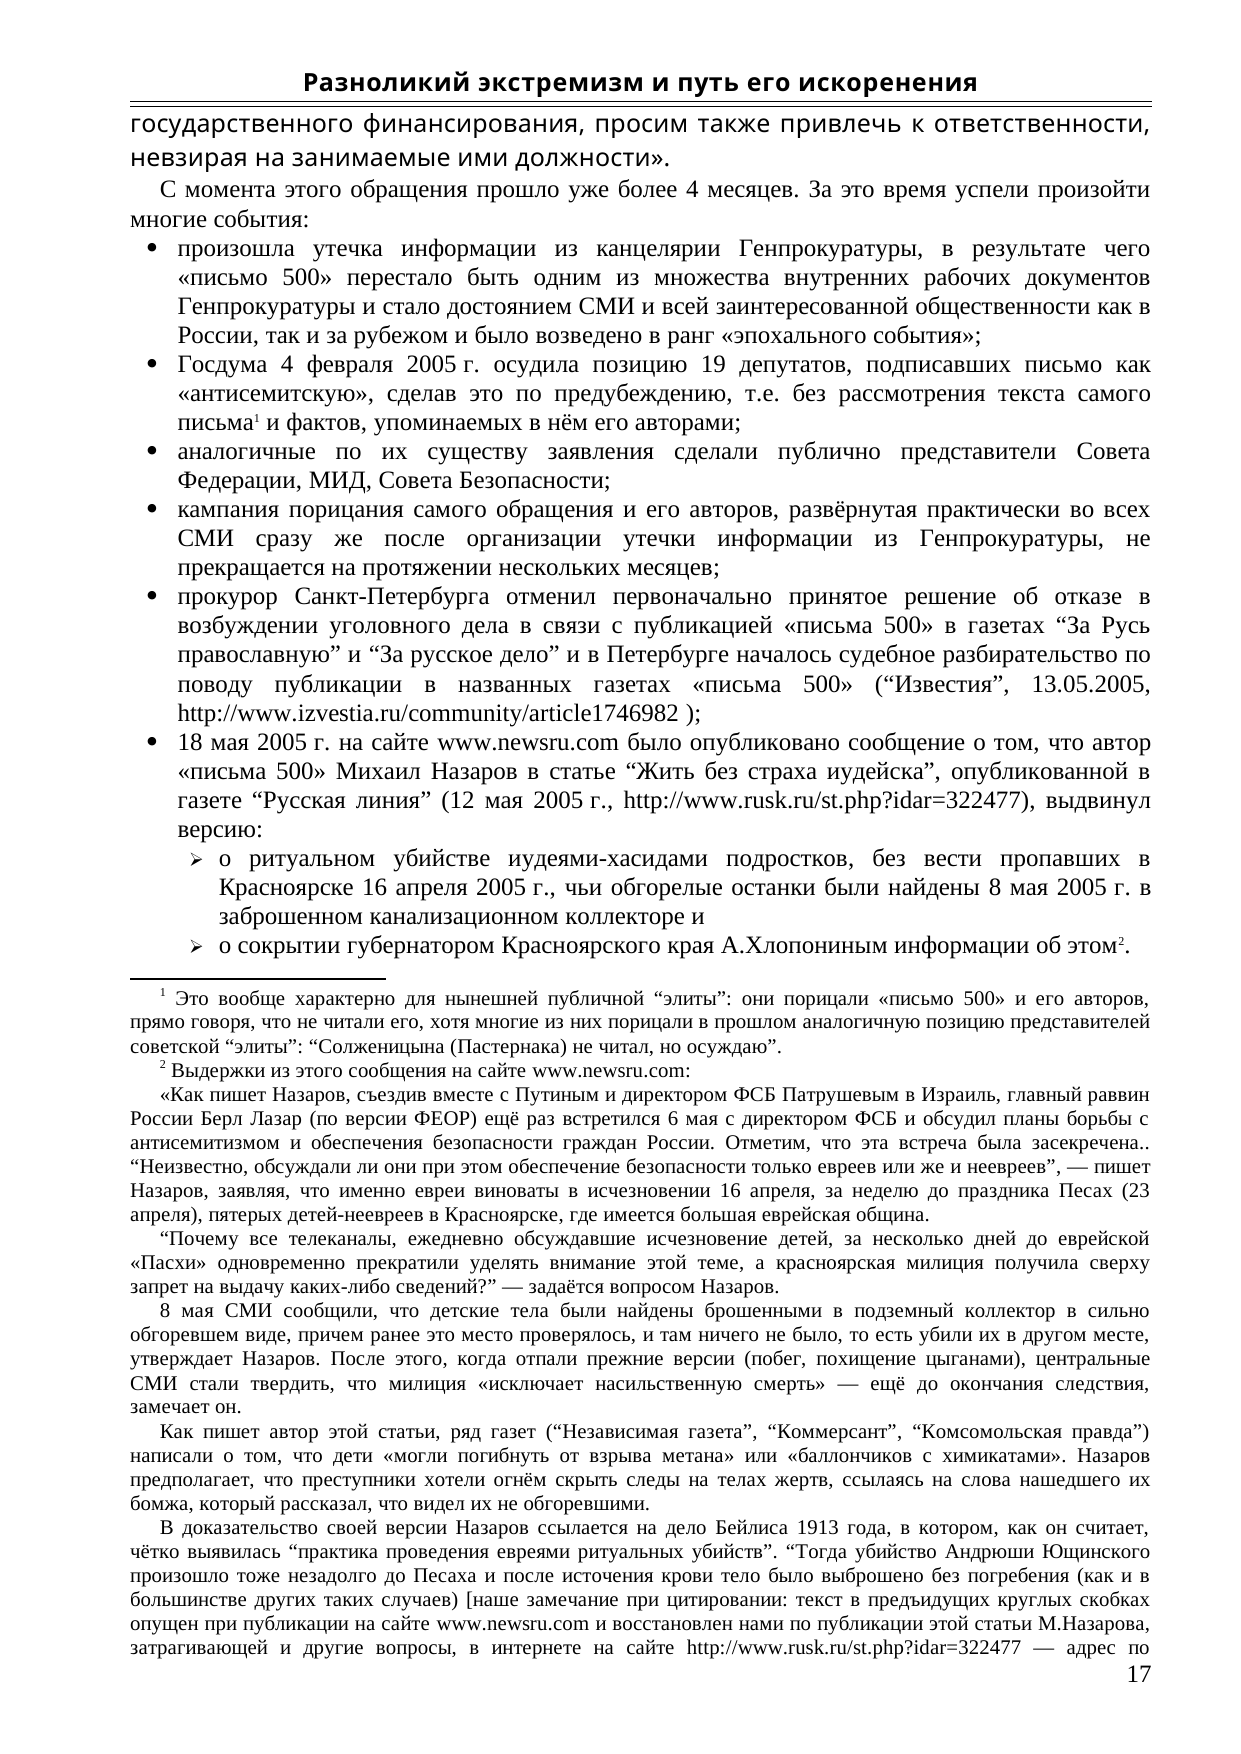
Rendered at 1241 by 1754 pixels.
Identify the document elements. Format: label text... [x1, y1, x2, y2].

list Это вообще характерно для нынешней публичной “элиты”: они порицали «письмо 500» и его авторов, прямо говоря, что не читали его, хотя многие из них порицали в прошлом аналогичную позицию представителей советской “элиты”: “Солженицына (Пастернака) не читал, но осуждаю”. [130, 985, 1152, 1057]
list аналогичные по их существу заявления сделали публично представители Совета Федерации, МИД, Совета Безопасности; [148, 436, 1152, 494]
list Госдума 4 февраля 2005 г. осудила позицию 19 депутатов, подписавших письмо как «антисемитскую», сделав это по предубеждению, т.е. без рассмотрения текста самого письма и фактов, упоминаемых в нём его авторами; [148, 349, 1152, 436]
list о сокрытии губернатором Красноярского края А.Хлопониным информации об этом. [189, 930, 1152, 959]
list «Как пишет Назаров, съездив вместе с Путиным и директором ФСБ Патрушевым в Израиль, главный раввин России Берл Лазар (по версии ФЕОР) ещё раз встретился 6 мая с директором ФСБ и обсудил планы борьбы с антисемитизмом и обеспечения безопасности граждан России. Отметим, что эта встреча была засекречена.. “Неизвестно, обсуждали ли они при этом обеспечение безопасности только евреев или же и неевреев”, — пишет Назаров, заявляя, что именно евреи виноваты в исчезновении 16 апреля, за неделю до праздника Песах (23 апреля), пятерых детей-неевреев в Красноярске, где имеется большая еврейская община. [130, 1082, 1152, 1226]
list прокурор Санкт-Петербурга отменил первоначально принятое решение об отказе в возбуждении уголовного дела в связи с публикацией «письма 500» в газетах “За Русь православную” и “За русское дело” и в Петербурге началось судебное разбирательство по поводу публикации в названных газетах «письма 500» (“Известия”, 13.05.2005, http://www.izvestia.ru/community/article1746982 ); [148, 581, 1152, 727]
list В доказательство своей версии Назаров ссылается на дело Бейлиса 1913 года, в котором, как он считает, чётко выявилась “практика проведения евреями ритуальных убийств”. “Тогда убийство Андрюши Ющинского произошло тоже незадолго до Песаха и после источения крови тело было выброшено без погребения (как и в большинстве других таких случаев) [наше замечание при цитировании: текст в предъидущих круглых скобках опущен при публикации на сайте www.newsru.com и восстановлен нами по публикации этой статьи М.Назарова, затрагивающей и другие вопросы, в интернете на сайте http://www.rusk.ru/st.php?idar=322477 — адрес по [130, 1515, 1152, 1659]
text государственного финансирования, просим также привлечь к ответственности, невзирая на занимаемые ими должности». [130, 107, 1152, 174]
list Как пишет автор этой статьи, ряд газет (“Независимая газета”, “Коммерсант”, “Комсомольская правда”) написали о том, что дети «могли погибнуть от взрыва метана» или «баллончиков с химикатами». Назаров предполагает, что преступники хотели огнём скрыть следы на телах жертв, ссылаясь на слова нашедшего их бомжа, который рассказал, что видел их не обгоревшими. [130, 1418, 1152, 1515]
text С момента этого обращения прошло уже более 4 месяцев. За это время успели произойти многие события: [130, 174, 1152, 232]
list 18 мая 2005 г. на сайте www.newsru.com было опубликовано сообщение о том, что автор «письма 500» Михаил Назаров в статье “Жить без страха иудейска”, опубликованной в газете “Русская линия” (12 мая 2005 г., http://www.rusk.ru/st.php?idar=322477), выдвинул версию: [148, 727, 1152, 843]
list кампания порицания самого обращения и его авторов, развёрнутая практически во всех СМИ сразу же после организации утечки информации из Генпрокуратуры, не прекращается на протяжении нескольких месяцев; [148, 494, 1152, 581]
list произошла утечка информации из канцелярии Генпрокуратуры, в результате чего «письмо 500» перестало быть одним из множества внутренних рабочих документов Генпрокуратуры и стало достоянием СМИ и всей заинтересованной общественности как в России, так и за рубежом и было возведено в ранг «эпохального события»; [148, 232, 1152, 349]
list “Почему все телеканалы, ежедневно обсуждавшие исчезновение детей, за несколько дней до еврейской «Пасхи» одновременно прекратили уделять внимание этой теме, а красноярская милиция получила сверху запрет на выдачу каких-либо сведений?” — задаётся вопросом Назаров. [130, 1226, 1152, 1298]
list о ритуальном убийстве иудеями-хасидами подростков, без вести пропавших в Красноярске 16 апреля 2005 г., чьи обгорелые останки были найдены 8 мая 2005 г. в заброшенном канализационном коллекторе и [189, 843, 1152, 930]
list 8 мая СМИ сообщили, что детские тела были найдены брошенными в подземный коллектор в сильно обгоревшем виде, причем ранее это место проверялось, и там ничего не было, то есть убили их в другом месте, утверждает Назаров. После этого, когда отпали прежние версии (побег, похищение цыганами), центральные СМИ стали твердить, что милиция «исключает насильственную смерть» — ещё до окончания следствия, замечает он. [130, 1298, 1152, 1418]
list Выдержки из этого сообщения на сайте www.newsru.com: [130, 1057, 1152, 1082]
